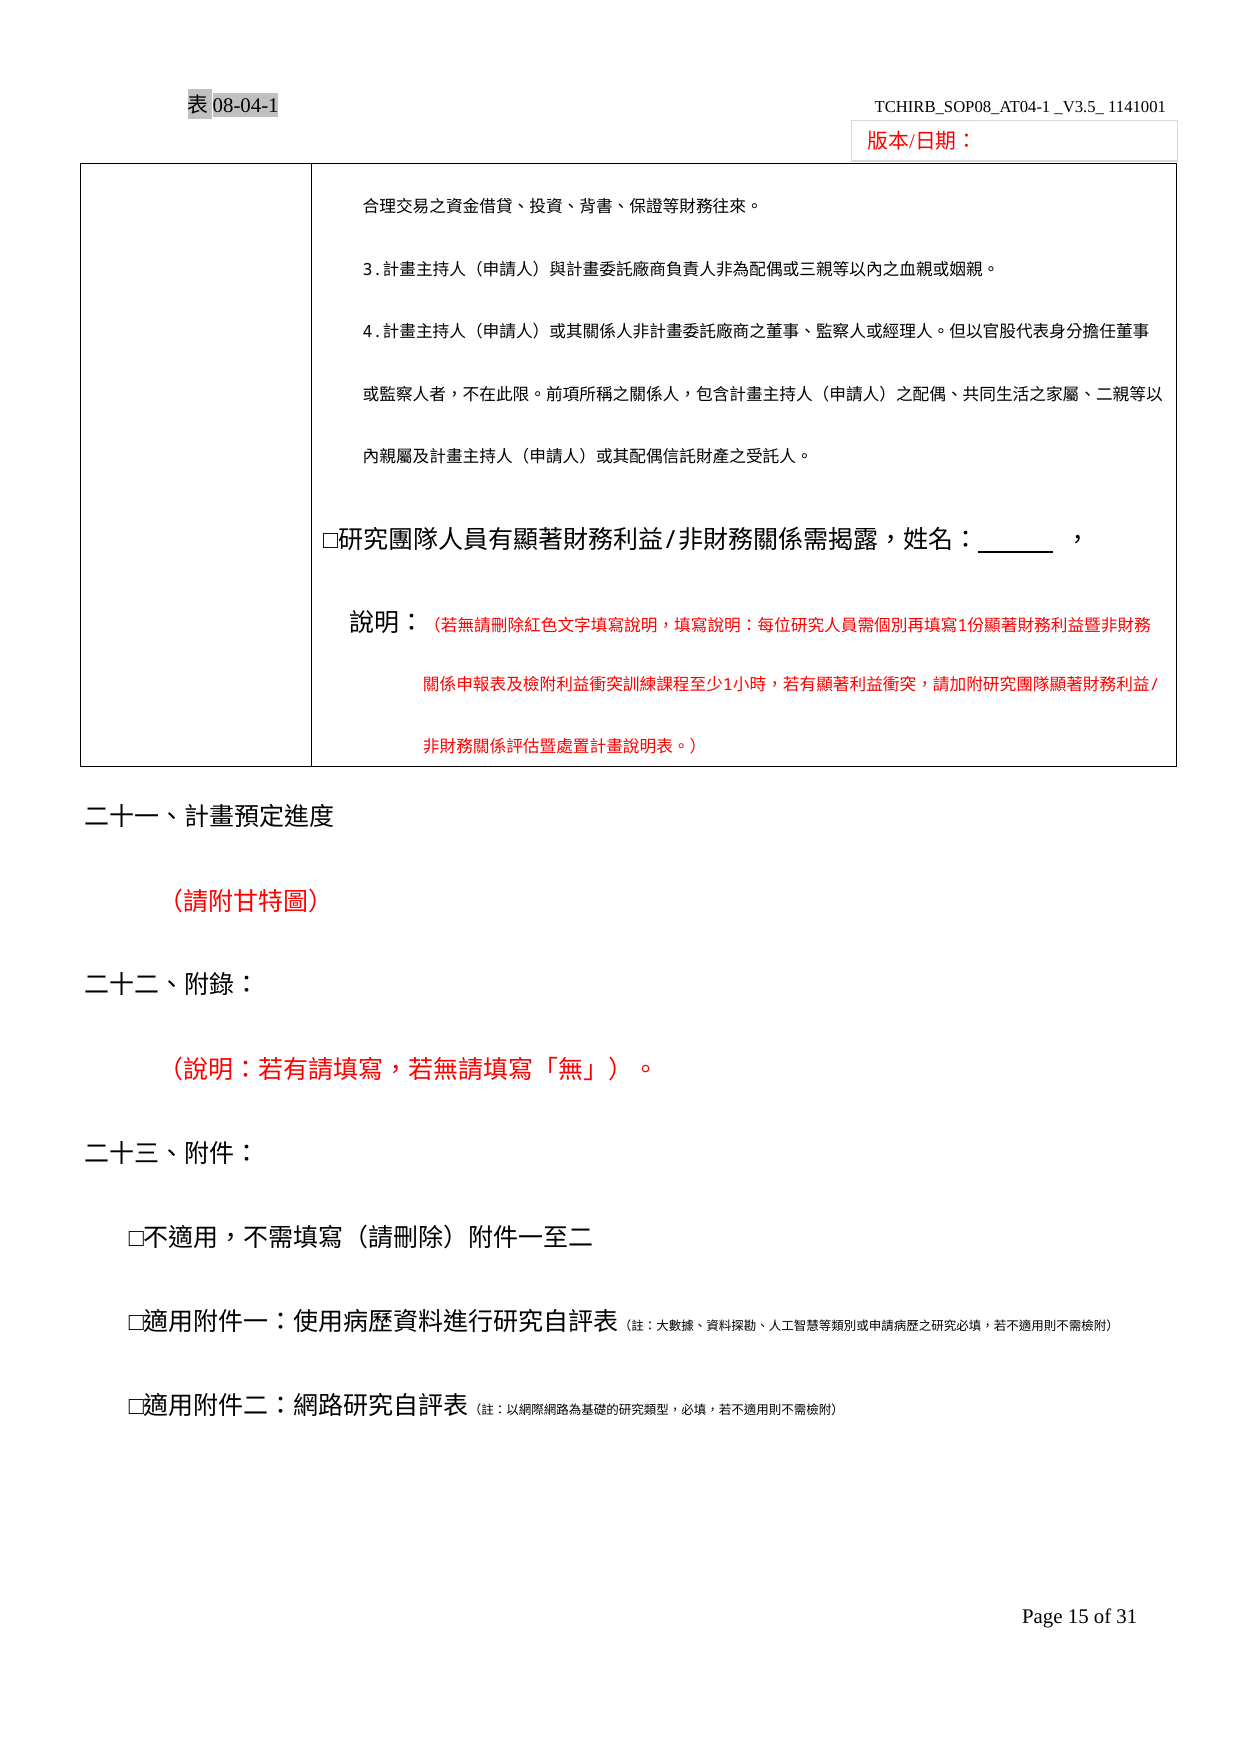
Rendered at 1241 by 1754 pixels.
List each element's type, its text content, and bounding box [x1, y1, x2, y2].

text 二十二、附錄： [84, 941, 1137, 1004]
text □適用附件二：網路研究自評表（註：以網際網路為基礎的研究類型，必填，若不適用則不需檢附） [128, 1362, 1137, 1424]
text 二十三、附件： [84, 1109, 1137, 1172]
table_cell [81, 164, 311, 766]
table_cell 合理交易之資金借貸、投資、背書、保證等財務往來。 3.計畫主持人（申請人）與計畫委託廠商負責人非為配偶或三親等以內之血親或姻親。 4.計畫主持人（申請人）或其關係人非計畫委託廠商之董事、監察人或經理人。但以官股代表身分擔任董事或監察人者，不在此限。前項所稱之關係人，包含計畫主持人（申請人）之配偶、共同生活之家屬、二親等以內親屬及計畫主持人（申請人）或其配偶信託財產之受託人。 □研究團隊人員有顯著財務利益/非財務關係需揭露，姓名： ， 說明：（若無請刪除紅色文字填寫說明，填寫說明：每位研究人員需個別再填寫1份顯著財務利益暨非財務關係申報表及檢附利益衝突訓練課程至少1小時，若有顯著利益衝突，請加附研究團隊顯著財務利益/非財務關係評估暨處置計畫說明表。） [312, 164, 1176, 766]
text （請附甘特圖） [158, 857, 1137, 920]
text 二十一、計畫預定進度 [84, 773, 1137, 836]
text □適用附件一：使用病歷資料進行研究自評表（註：大數據、資料探勘、人工智慧等類別或申請病歷之研究必填，若不適用則不需檢附） [128, 1278, 1137, 1340]
text （說明：若有請填寫，若無請填寫「無」）。 [158, 1026, 1137, 1088]
text □不適用，不需填寫（請刪除）附件一至二 [128, 1194, 1137, 1256]
